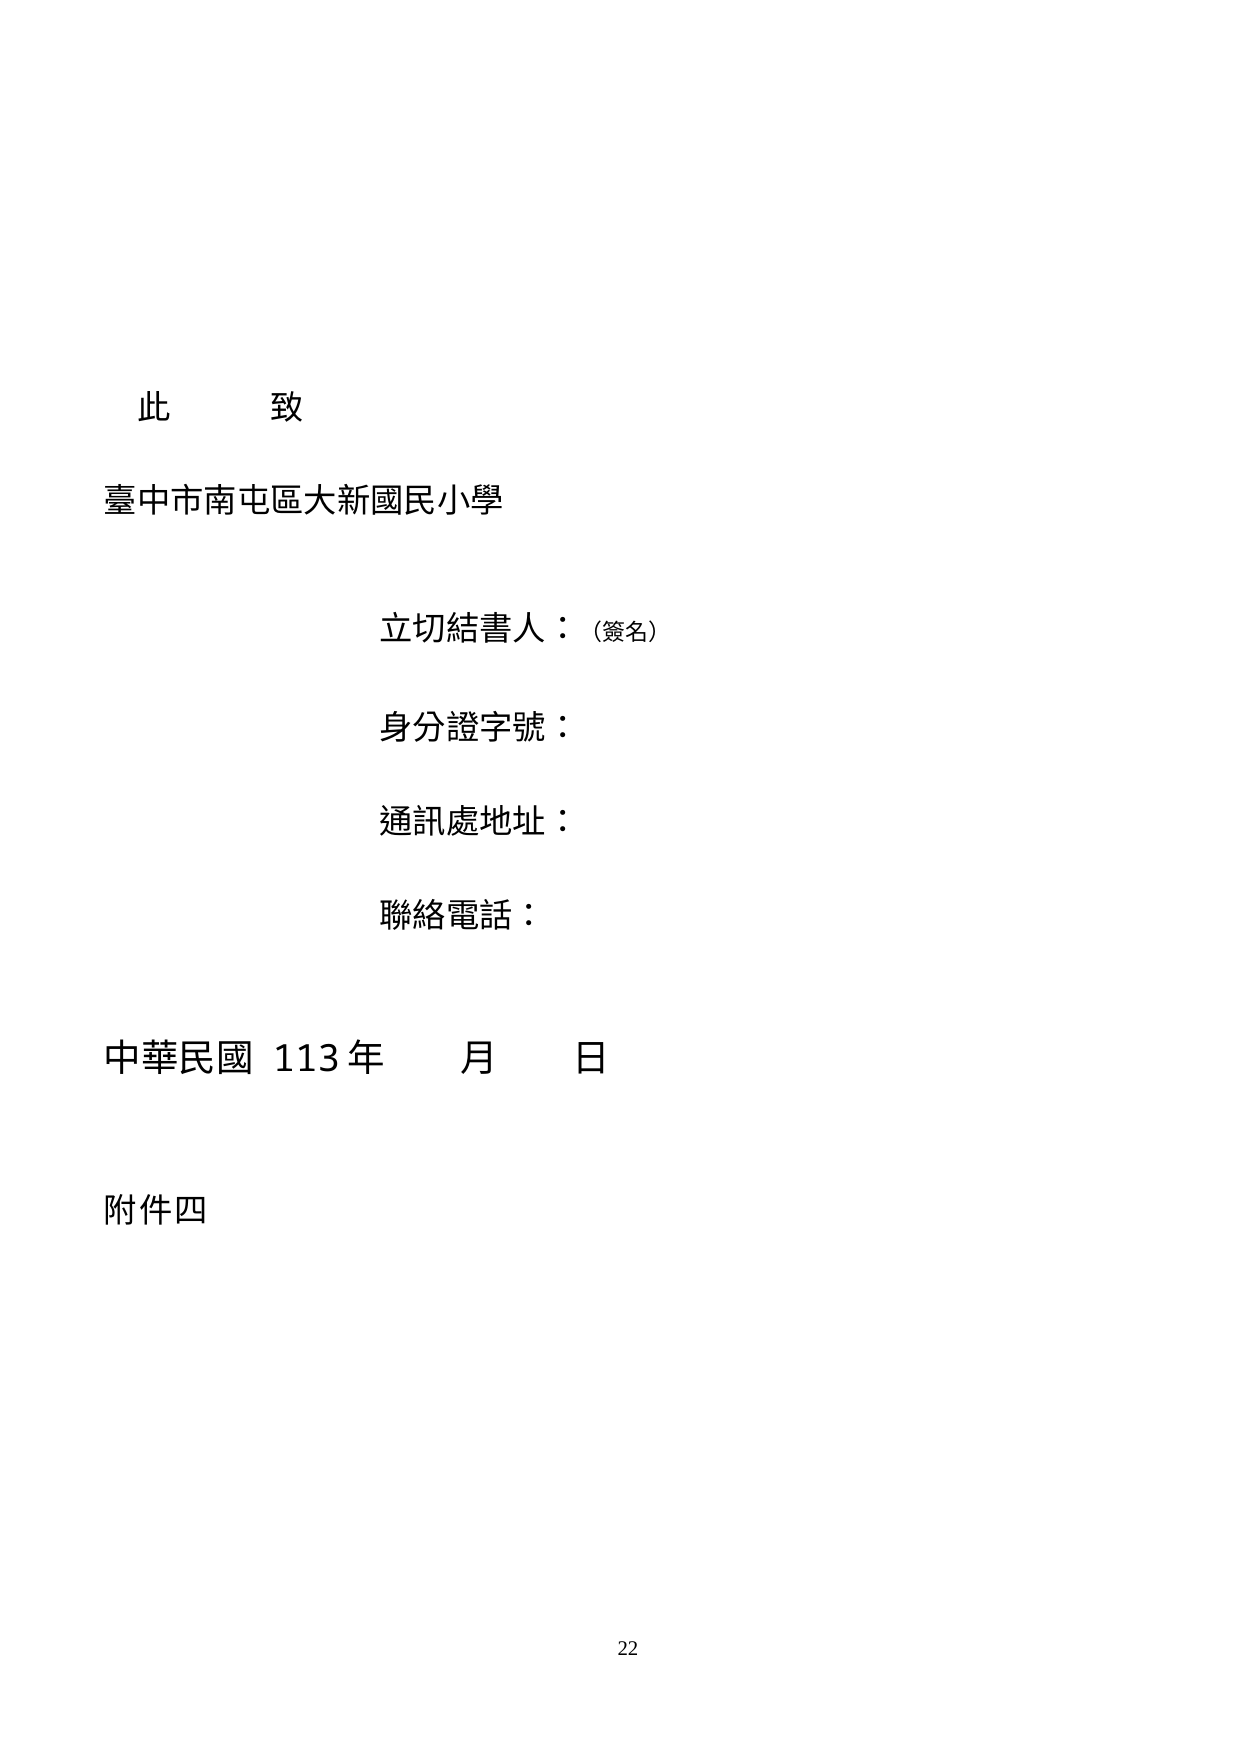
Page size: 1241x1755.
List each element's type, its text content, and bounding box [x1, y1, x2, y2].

text 臺中市南屯區大新國民小學 [103, 474, 1152, 522]
text 身分證字號： [379, 701, 1152, 749]
text 中華民國 113年 月 日 [103, 1027, 1152, 1082]
text 此 致 [103, 381, 1152, 429]
text 附件四 [103, 1184, 1173, 1232]
text 立切結書人：（簽名） [379, 602, 1152, 650]
text 聯絡電話： [379, 888, 1152, 937]
text 通訊處地址： [379, 795, 1152, 843]
